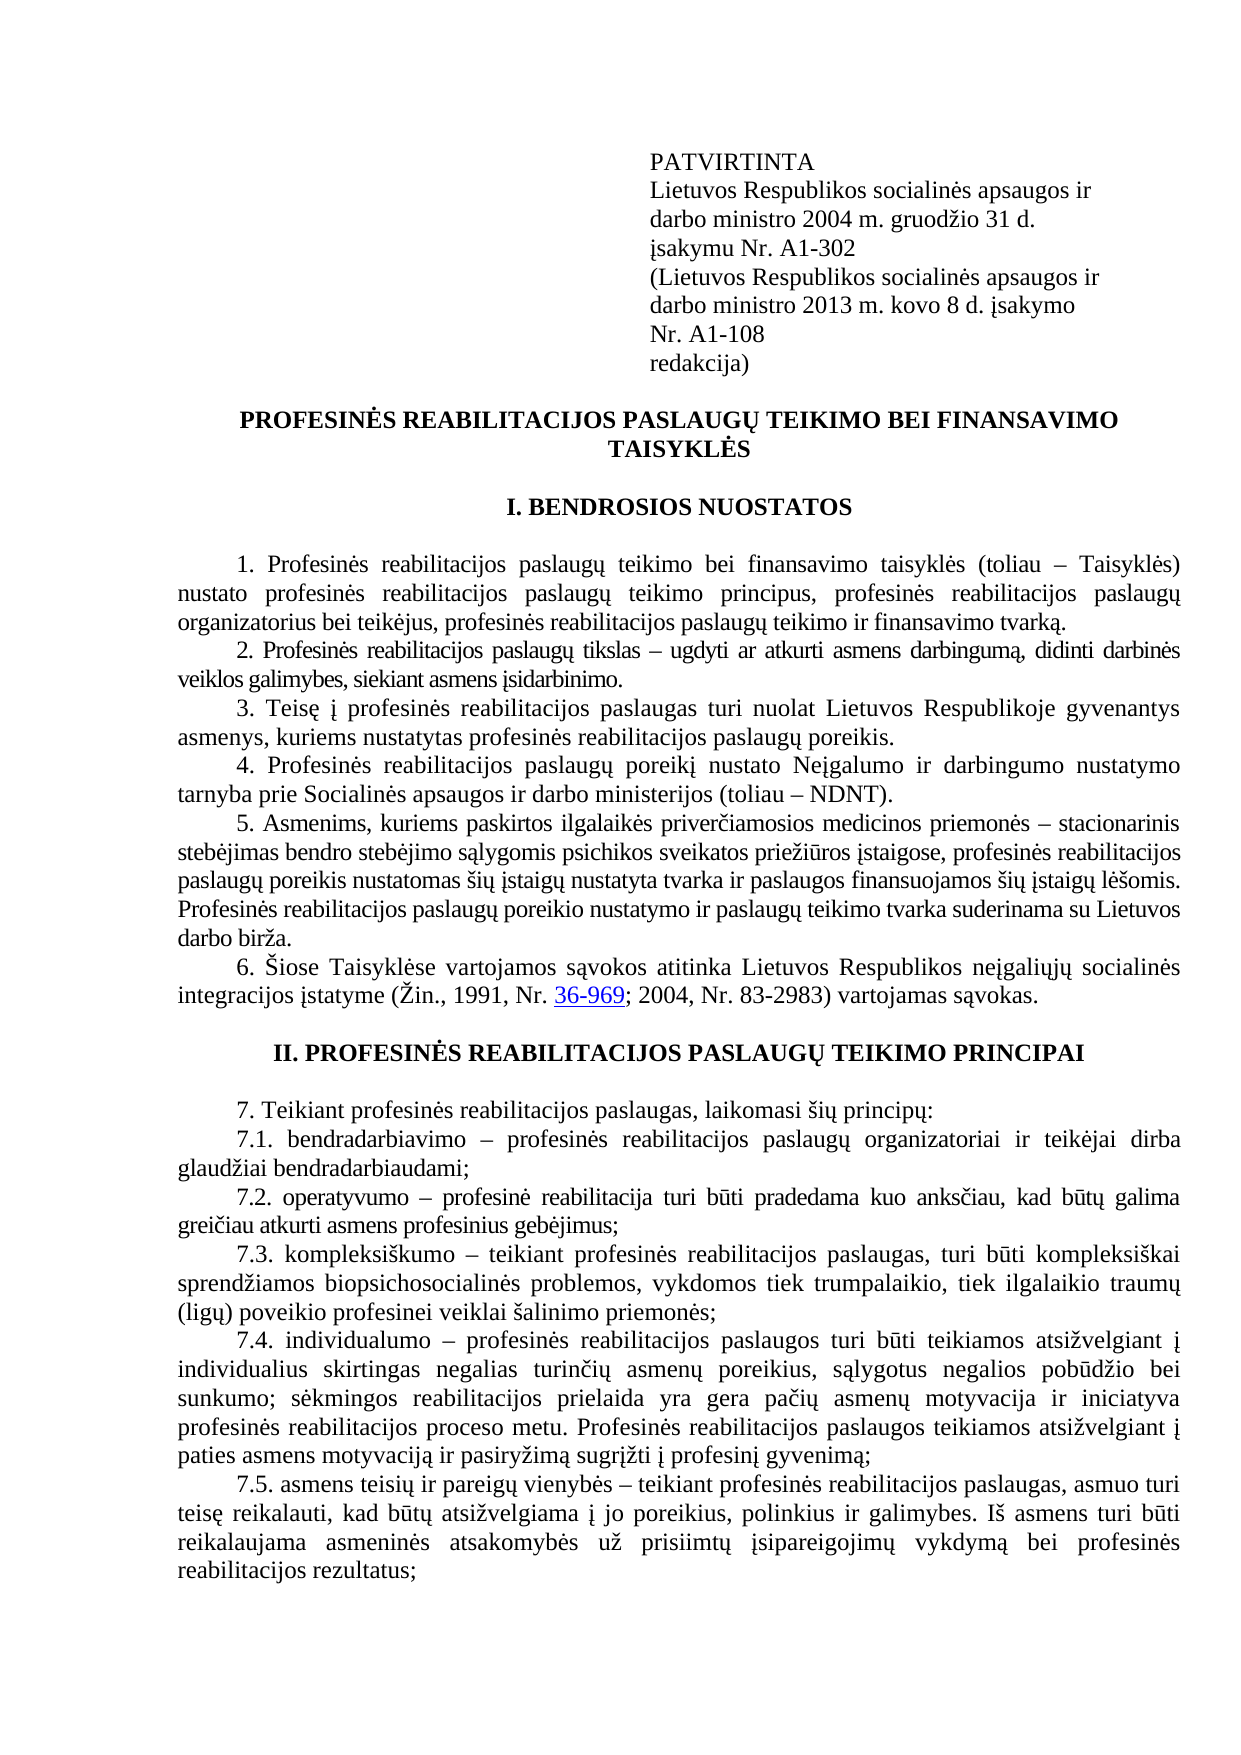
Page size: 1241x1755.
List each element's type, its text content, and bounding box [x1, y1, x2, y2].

text darbo ministro 2013 m. kovo 8 d. įsakymo [649, 291, 1181, 319]
text 7.2. operatyvumo – profesinė reabilitacija turi būti pradedama kuo anksčiau, kad būtų galima greičiau atkurti asmens profesinius gebėjimus; [177, 1182, 1181, 1239]
text Nr. A1-108 [649, 319, 1181, 348]
text PROFESINĖS REABILITACIJOS PASLAUGŲ TEIKIMO BEI FINANSAVIMO TAISYKLĖS [177, 406, 1181, 463]
text redakcija) [649, 348, 1181, 377]
text 7. Teikiant profesinės reabilitacijos paslaugas, laikomasi šių principų: [177, 1096, 1181, 1124]
text 7.1. bendradarbiavimo – profesinės reabilitacijos paslaugų organizatoriai ir teikėjai dirba glaudžiai bendradarbiaudami; [177, 1124, 1181, 1182]
text 3. Teisę į profesinės reabilitacijos paslaugas turi nuolat Lietuvos Respublikoje gyvenantys asmenys, kuriems nustatytas profesinės reabilitacijos paslaugų poreikis. [177, 693, 1181, 751]
text II. PROFESINĖS REABILITACIJOS PASLAUGŲ TEIKIMO PRINCIPAI [177, 1038, 1181, 1067]
text (Lietuvos Respublikos socialinės apsaugos ir [649, 262, 1181, 291]
text PATVIRTINTA [649, 147, 1181, 176]
text 2. Profesinės reabilitacijos paslaugų tikslas – ugdyti ar atkurti asmens darbingumą, didinti darbinės veiklos galimybes, siekiant asmens įsidarbinimo. [177, 636, 1181, 693]
text 7.4. individualumo – profesinės reabilitacijos paslaugos turi būti teikiamos atsižvelgiant į individualius skirtingas negalias turinčių asmenų poreikius, sąlygotus negalios pobūdžio bei sunkumo; sėkmingos reabilitacijos prielaida yra gera pačių asmenų motyvacija ir iniciatyva profesinės reabilitacijos proceso metu. Profesinės reabilitacijos paslaugos teikiamos atsižvelgiant į paties asmens motyvaciją ir pasiryžimą sugrįžti į profesinį gyvenimą; [177, 1326, 1181, 1469]
text I. BENDROSIOS NUOSTATOS [177, 492, 1181, 521]
text darbo ministro 2004 m. gruodžio 31 d. [649, 204, 1181, 233]
text įsakymu Nr. A1-302 [649, 233, 1181, 262]
text 7.5. asmens teisių ir pareigų vienybės – teikiant profesinės reabilitacijos paslaugas, asmuo turi teisę reikalauti, kad būtų atsižvelgiama į jo poreikius, polinkius ir galimybes. Iš asmens turi būti reikalaujama asmeninės atsakomybės už prisiimtų įsipareigojimų vykdymą bei profesinės reabilitacijos rezultatus; [177, 1469, 1181, 1584]
text 1. Profesinės reabilitacijos paslaugų teikimo bei finansavimo taisyklės (toliau – Taisyklės) nustato profesinės reabilitacijos paslaugų teikimo principus, profesinės reabilitacijos paslaugų organizatorius bei teikėjus, profesinės reabilitacijos paslaugų teikimo ir finansavimo tvarką. [177, 549, 1181, 636]
text 7.3. kompleksiškumo – teikiant profesinės reabilitacijos paslaugas, turi būti kompleksiškai sprendžiamos biopsichosocialinės problemos, vykdomos tiek trumpalaikio, tiek ilgalaikio traumų (ligų) poveikio profesinei veiklai šalinimo priemonės; [177, 1239, 1181, 1326]
text 5. Asmenims, kuriems paskirtos ilgalaikės priverčiamosios medicinos priemonės – stacionarinis stebėjimas bendro stebėjimo sąlygomis psichikos sveikatos priežiūros įstaigose, profesinės reabilitacijos paslaugų poreikis nustatomas šių įstaigų nustatyta tvarka ir paslaugos finansuojamos šių įstaigų lėšomis. Profesinės reabilitacijos paslaugų poreikio nustatymo ir paslaugų teikimo tvarka suderinama su Lietuvos darbo birža. [177, 808, 1181, 952]
text 4. Profesinės reabilitacijos paslaugų poreikį nustato Neįgalumo ir darbingumo nustatymo tarnyba prie Socialinės apsaugos ir darbo ministerijos (toliau – NDNT). [177, 751, 1181, 808]
text Lietuvos Respublikos socialinės apsaugos ir [649, 176, 1181, 204]
text 6. Šiose Taisyklėse vartojamos sąvokos atitinka Lietuvos Respublikos neįgaliųjų socialinės integracijos įstatyme (Žin., 1991, Nr. 36-969; 2004, Nr. 83-2983) vartojamas sąvokas. [177, 952, 1181, 1009]
